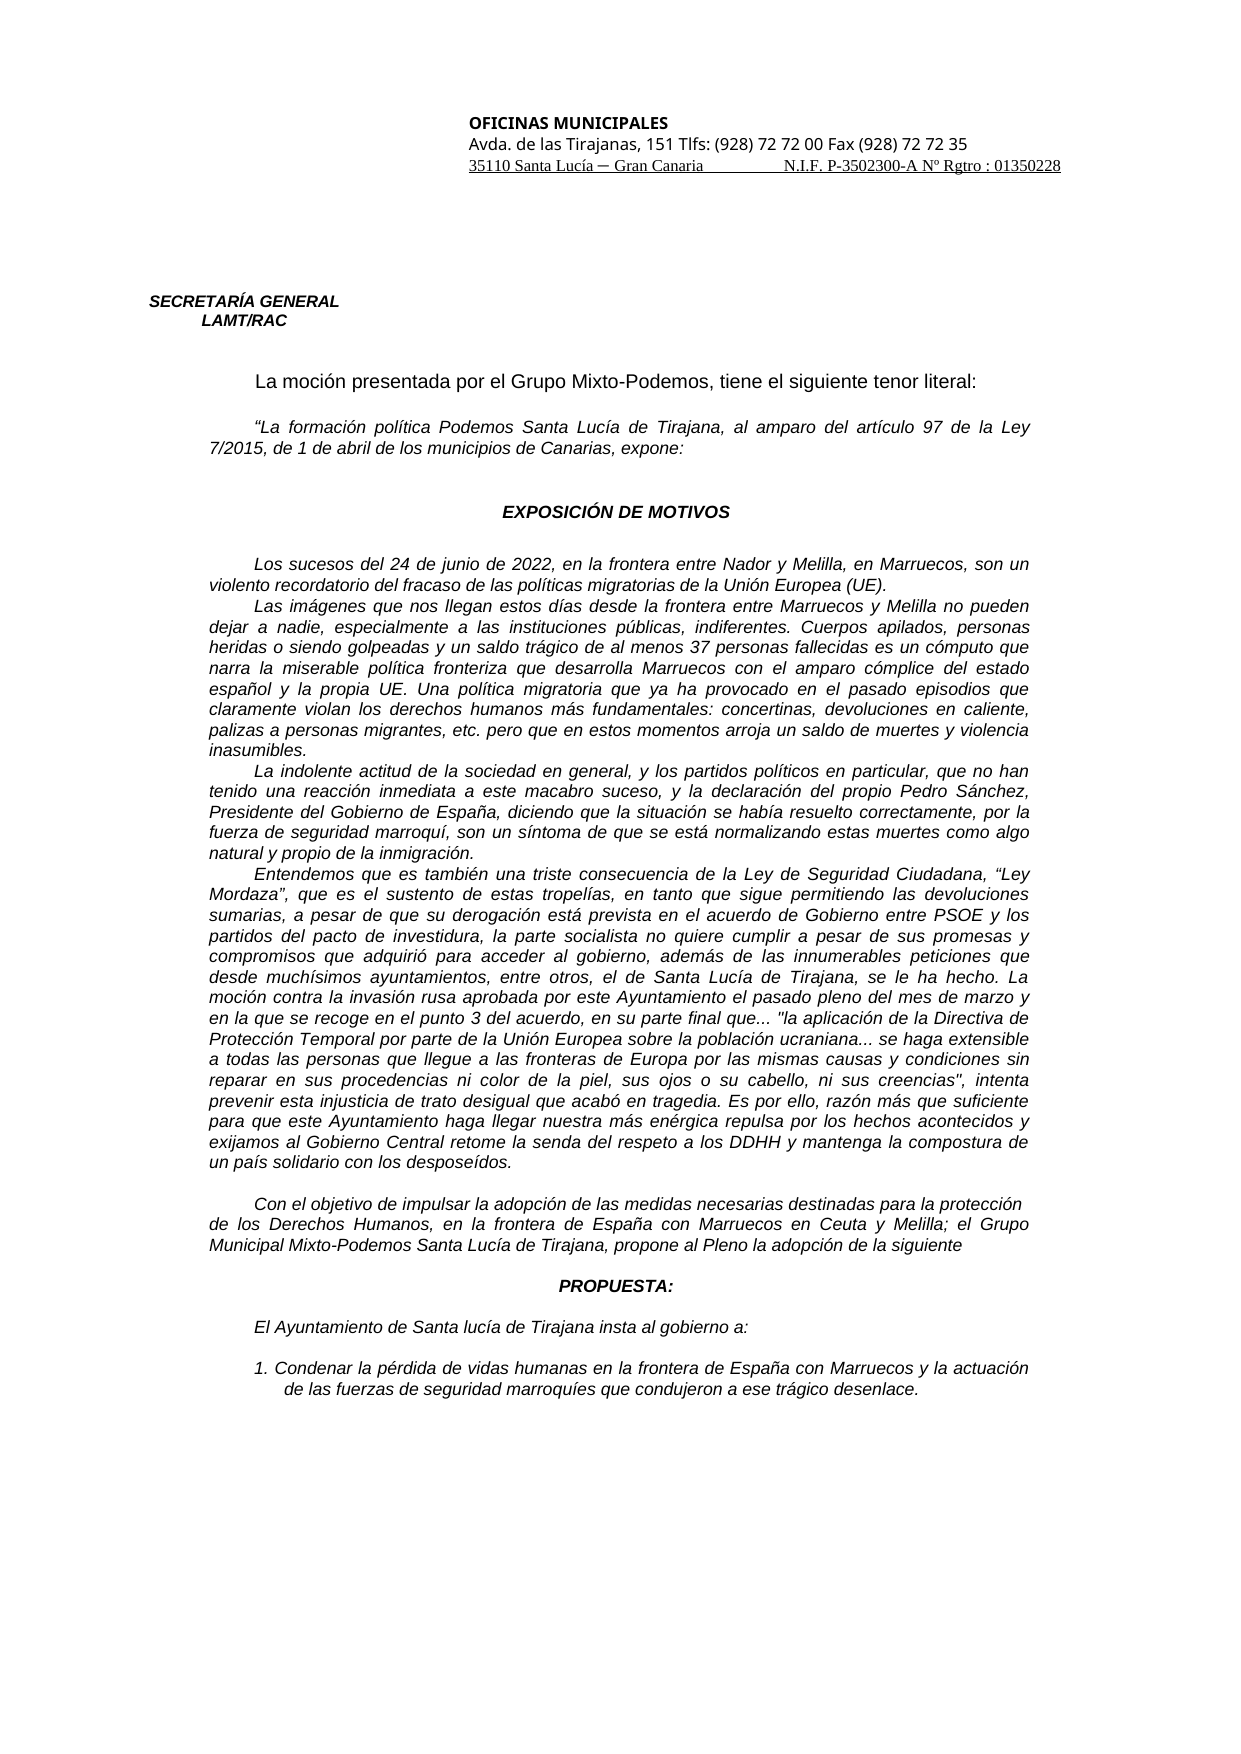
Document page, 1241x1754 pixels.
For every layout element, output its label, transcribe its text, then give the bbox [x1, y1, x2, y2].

text Los sucesos del 24 de junio de 2022, en la frontera entre Nador y Melilla, en Marruecos, son un violento recordatorio del fracaso de las políticas migratorias de la Unión Europea (UE). [209, 554, 1031, 596]
text La indolente actitud de la sociedad en general, y los partidos políticos en particular, que no han tenido una reacción inmediata a este macabro suceso, y la declaración del propio Pedro Sánchez, Presidente del Gobierno de España, diciendo que la situación se había resuelto correctamente, por la fuerza de seguridad marroquí, son un síntoma de que se está normalizando estas muertes como algo natural y propio de la inmigración. [209, 761, 1031, 863]
table_header OFICINAS MUNICIPALES Avda. de las Tirajanas, 151 Tlfs: (928) 72 72 00 Fax (928) 72 72 35 35110 Santa Lucía – Gran Canaria N.I.F. P-3502300-A Nº Rgtro : 01350228 [341, 92, 1143, 292]
table_cell [341, 292, 1143, 333]
text de los Derechos Humanos, en la frontera de España con Marruecos en Ceuta y Melilla; el Grupo Municipal Mixto-Podemos Santa Lucía de Tirajana, propone al Pleno la adopción de la siguiente [209, 1214, 1031, 1255]
text Entendemos que es también una triste consecuencia de la Ley de Seguridad Ciudadana, “Ley Mordaza”, que es el sustento de estas tropelías, en tanto que sigue permitiendo las devoluciones sumarias, a pesar de que su derogación está prevista en el acuerdo de Gobierno entre PSOE y los partidos del pacto de investidura, la parte socialista no quiere cumplir a pesar de sus promesas y compromisos que adquirió para acceder al gobierno, además de las innumerables peticiones que desde muchísimos ayuntamientos, entre otros, el de Santa Lucía de Tirajana, se le ha hecho. La moción contra la invasión rusa aprobada por este Ayuntamiento el pasado pleno del mes de marzo y en la que se recoge en el punto 3 del acuerdo, en su parte final que... "la aplicación de la Directiva de Protección Temporal por parte de la Unión Europea sobre la población ucraniana... se haga extensible a todas las personas que llegue a las fronteras de Europa por las mismas causas y condiciones sin reparar en sus procedencias ni color de la piel, sus ojos o su cabello, ni sus creencias", intenta prevenir esta injusticia de trato desigual que acabó en tragedia. Es por ello, razón más que suficiente para que este Ayuntamiento haga llegar nuestra más enérgica repulsa por los hechos acontecidos y exijamos al Gobierno Central retome la senda del respeto a los DDHH y mantenga la compostura de un país solidario con los desposeídos. [209, 864, 1031, 1173]
table_cell SECRETARÍA GENERAL LAMT/RAC [89, 292, 341, 333]
text “La formación política Podemos Santa Lucía de Tirajana, al amparo del artículo 97 de la Ley 7/2015, de 1 de abril de los municipios de Canarias, expone: [209, 417, 1031, 458]
text 1. Condenar la pérdida de vidas humanas en la frontera de España con Marruecos y la actuación de las fuerzas de seguridad marroquíes que condujeron a ese trágico desenlace. [254, 1358, 1031, 1399]
text PROPUESTA: [89, 1276, 1143, 1296]
text Las imágenes que nos llegan estos días desde la frontera entre Marruecos y Melilla no pueden dejar a nadie, especialmente a las instituciones públicas, indiferentes. Cuerpos apilados, personas heridas o siendo golpeadas y un saldo trágico de al menos 37 personas fallecidas es un cómputo que narra la miserable política fronteriza que desarrolla Marruecos con el amparo cómplice del estado español y la propia UE. Una política migratoria que ya ha provocado en el pasado episodios que claramente violan los derechos humanos más fundamentales: concertinas, devoluciones en caliente, palizas a personas migrantes, etc. pero que en estos momentos arroja un saldo de muertes y violencia inasumibles. [209, 596, 1031, 761]
text El Ayuntamiento de Santa lucía de Tirajana insta al gobierno a: [254, 1317, 1143, 1338]
text Con el objetivo de impulsar la adopción de las medidas necesarias destinadas para la protección [254, 1193, 1143, 1214]
table_header [89, 92, 341, 292]
text La moción presentada por el Grupo Mixto-Podemos, tiene el siguiente tenor literal: [89, 371, 1143, 392]
text EXPOSICIÓN DE MOTIVOS [89, 501, 1143, 522]
